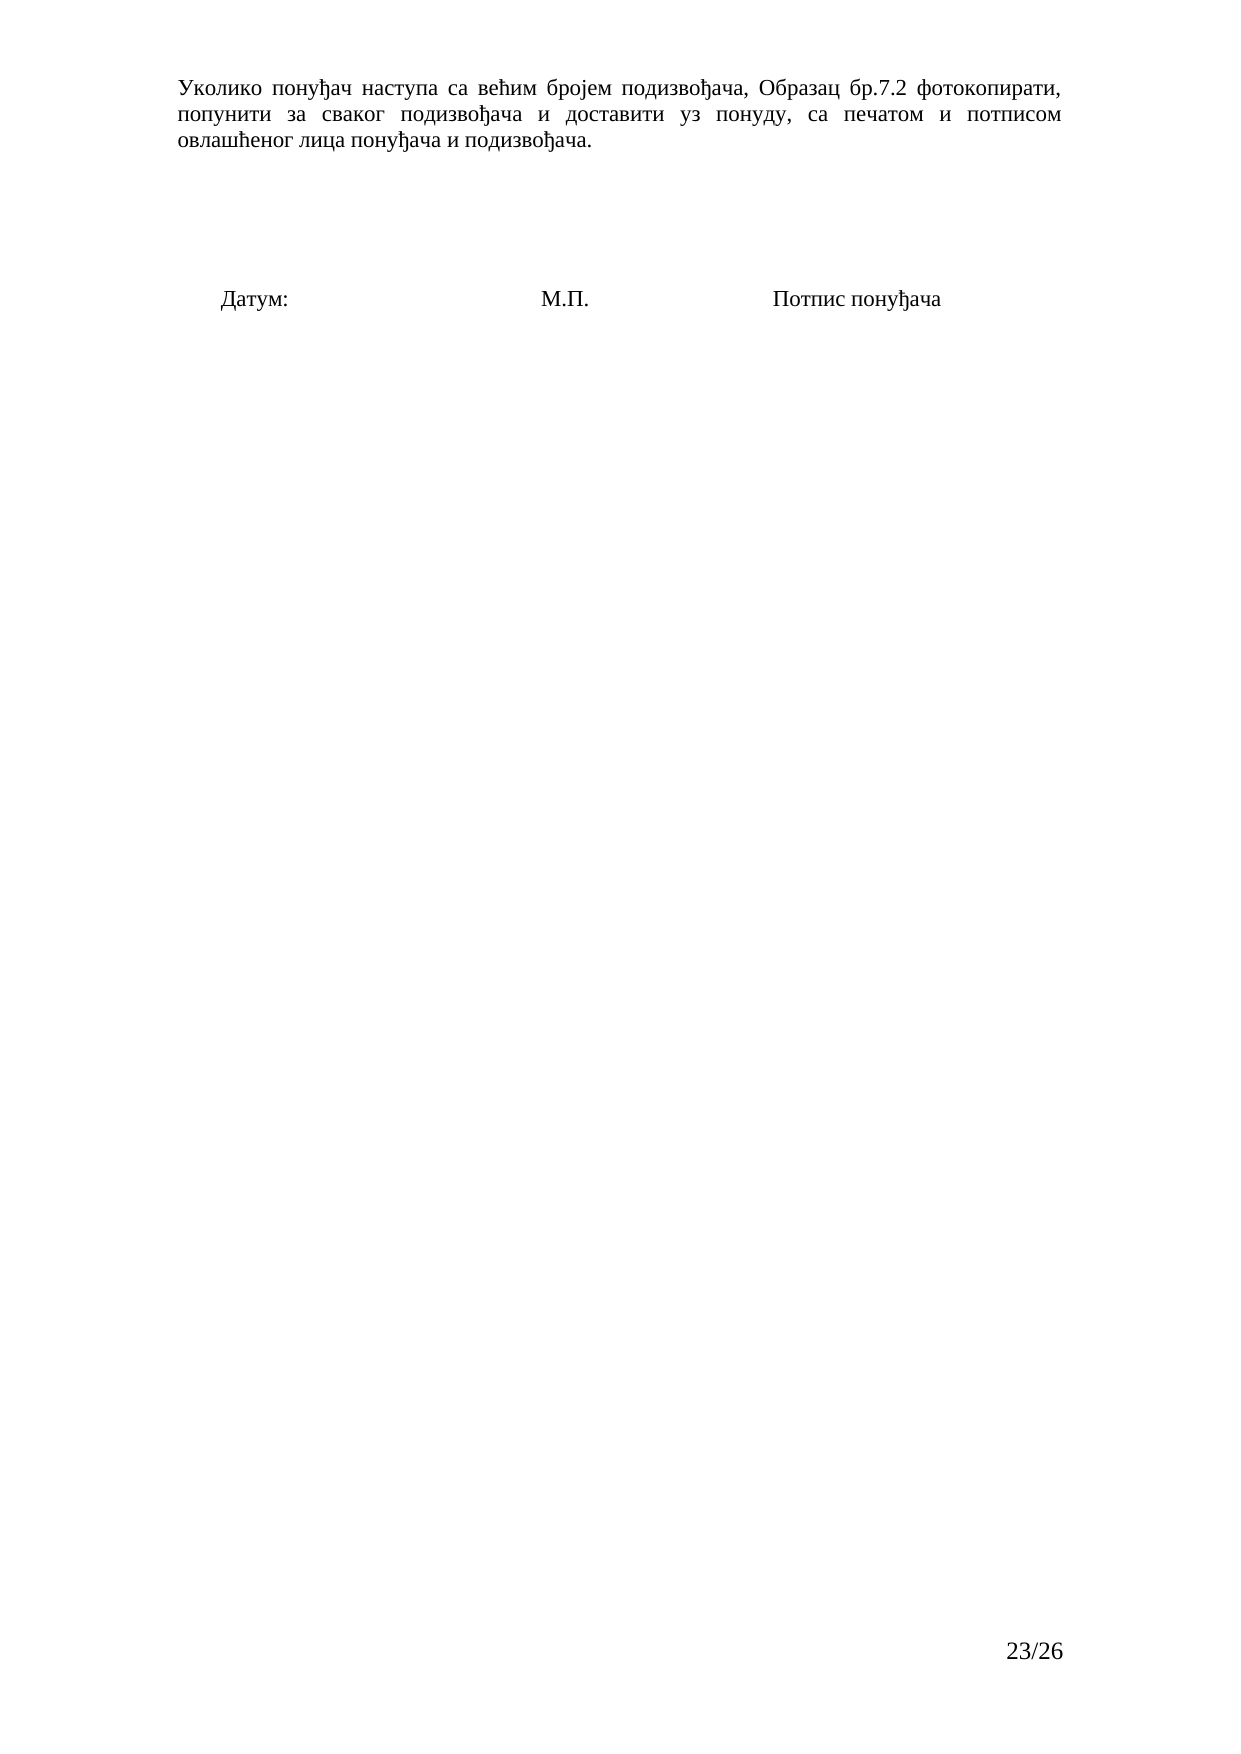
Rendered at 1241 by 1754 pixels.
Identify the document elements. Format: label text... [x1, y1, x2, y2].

text Датум: М.П. Потпис понуђача [221, 284, 1063, 311]
text Уколико понуђач наступа са већим бројем подизвођача, Образац бр.7.2 фотокопирати, попунити за сваког подизвођача и доставити уз понуду, са печатом и потписом овлашћеног лица понуђача и подизвођача. [177, 74, 1063, 153]
